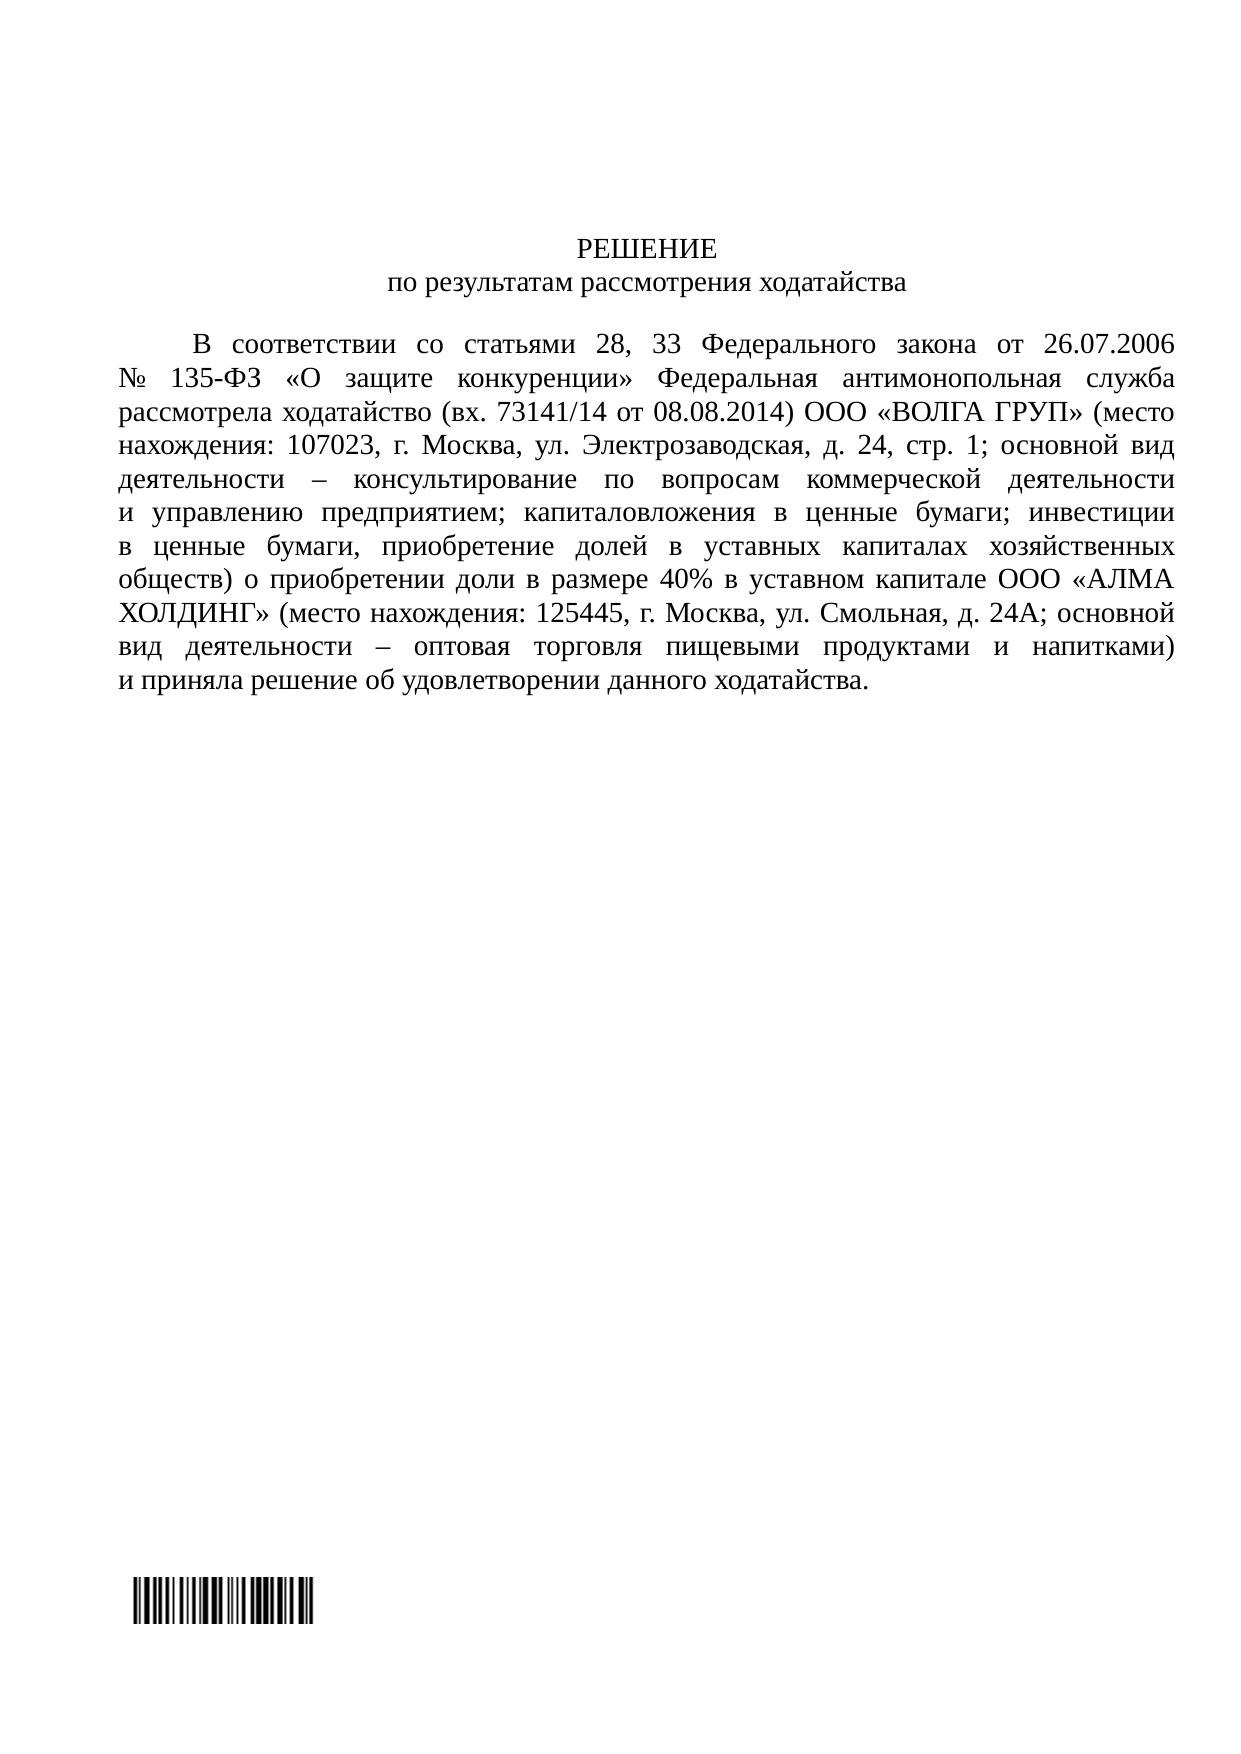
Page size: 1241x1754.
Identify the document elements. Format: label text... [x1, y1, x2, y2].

text РЕШЕНИЕ [118, 231, 1176, 264]
text В соответствии со статьями 28, 33 Федерального закона от 26.07.2006 № 135-ФЗ «О защите конкуренции» Федеральная антимонопольная служба рассмотрела ходатайство (вх. 73141/14 от 08.08.2014) ООО «ВОЛГА ГРУП» (место нахождения: 107023, г. Москва, ул. Электрозаводская, д. 24, стр. 1; основной вид деятельности – консультирование по вопросам коммерческой деятельности и управлению предприятием; капиталовложения в ценные бумаги; инвестиции в ценные бумаги, приобретение долей в уставных капиталах хозяйственных обществ) о приобретении доли в размере 40% в уставном капитале ООО «АЛМА ХОЛДИНГ» (место нахождения: 125445, г. Москва, ул. Смольная, д. 24А; основной вид деятельности – оптовая торговля пищевыми продуктами и напитками) и приняла решение об удовлетворении данного ходатайства. [118, 327, 1176, 696]
text по результатам рассмотрения ходатайства [118, 264, 1176, 298]
picture [118, 1577, 331, 1624]
